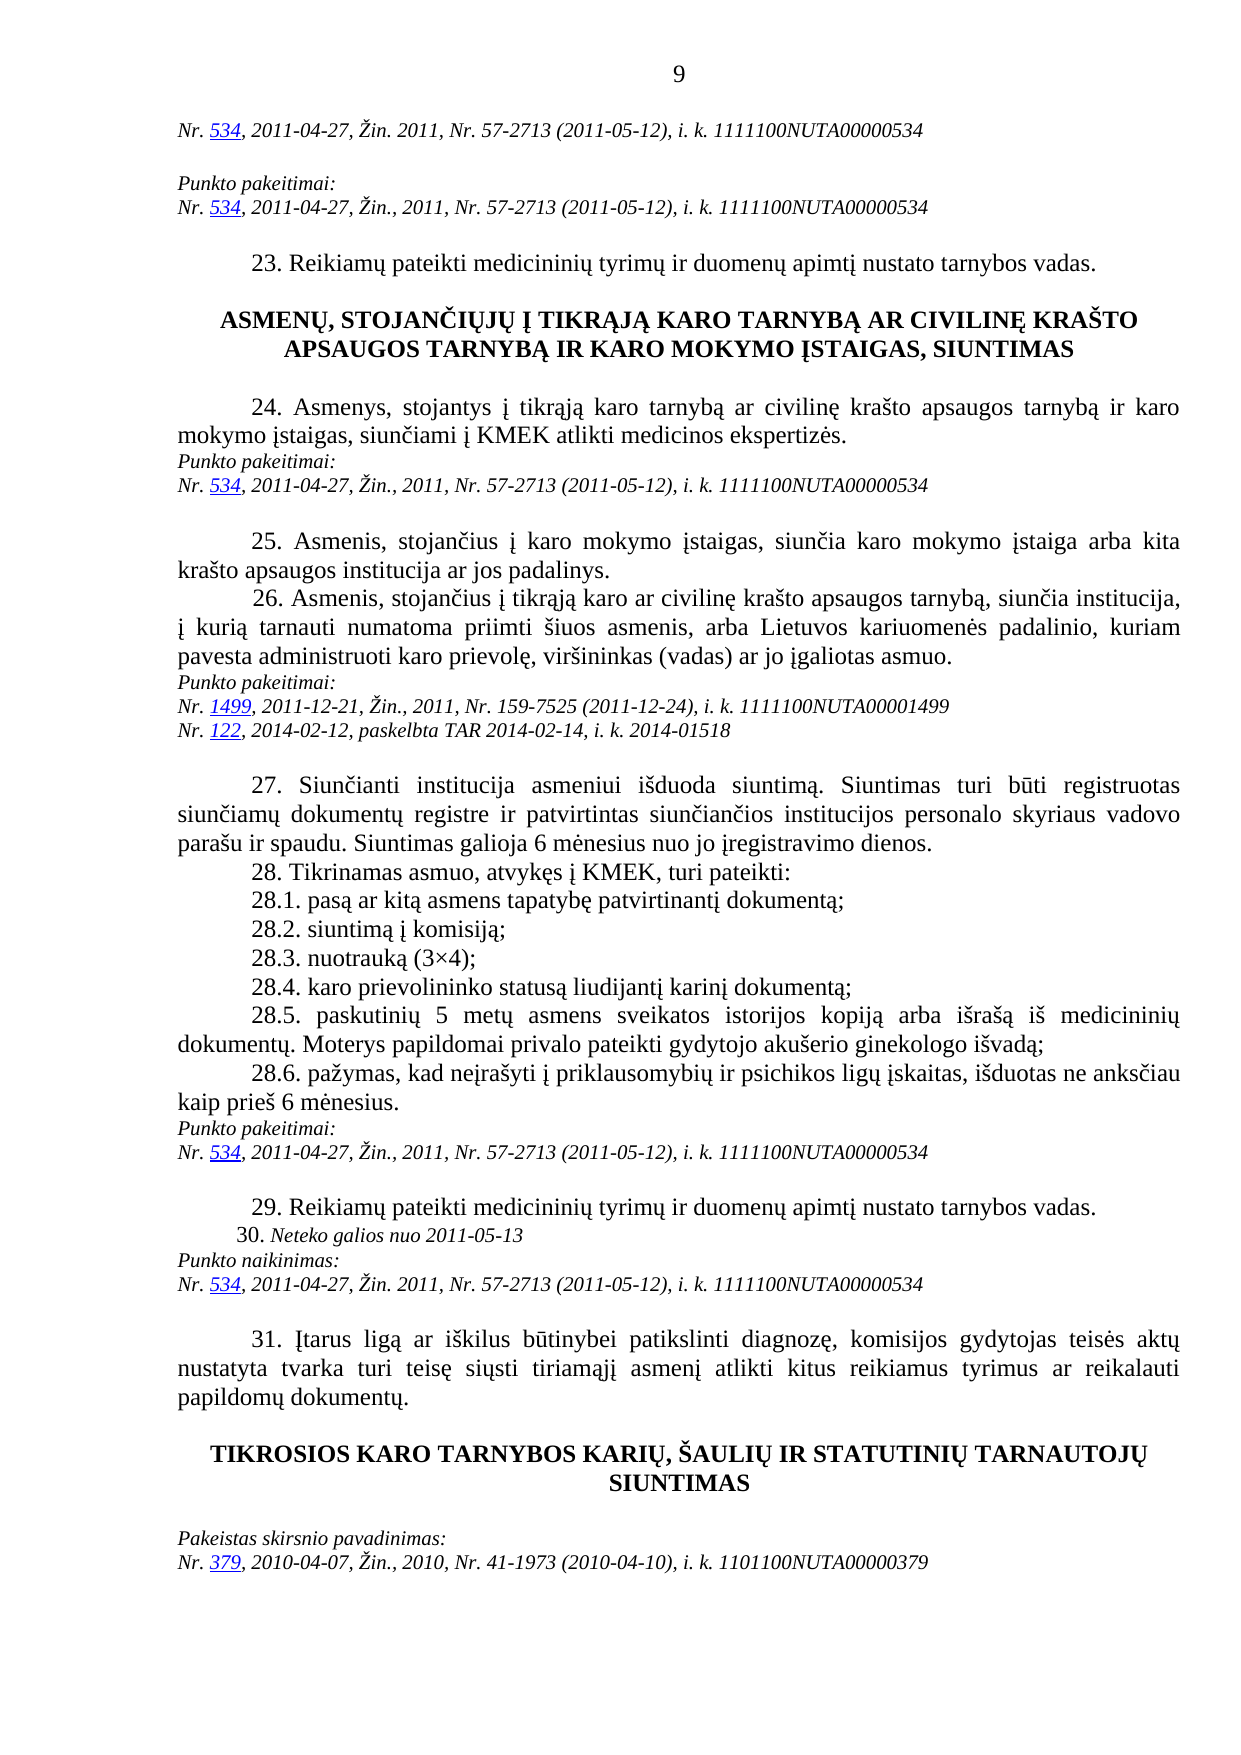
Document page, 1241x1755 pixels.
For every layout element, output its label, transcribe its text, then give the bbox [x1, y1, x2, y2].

text 30. Neteko galios nuo 2011-05-13 [177, 1221, 1181, 1248]
text Nr. 534, 2011-04-27, Žin. 2011, Nr. 57-2713 (2011-05-12), i. k. 1111100NUTA00000534 [177, 1272, 1181, 1296]
text Nr. 534, 2011-04-27, Žin., 2011, Nr. 57-2713 (2011-05-12), i. k. 1111100NUTA00000534 [177, 473, 1181, 497]
text 28.4. karo prievolininko statusą liudijantį karinį dokumentą; [177, 972, 1181, 1001]
text 29. Reikiamų pateikti medicininių tyrimų ir duomenų apimtį nustato tarnybos vadas. [177, 1192, 1181, 1221]
text 28.6. pažymas, kad neįrašyti į priklausomybių ir psichikos ligų įskaitas, išduotas ne anksčiau kaip prieš 6 mėnesius. [177, 1058, 1181, 1116]
text Punkto pakeitimai: [177, 670, 1181, 694]
text 31. Įtarus ligą ar iškilus būtinybei patikslinti diagnozę, komisijos gydytojas teisės aktų nustatyta tvarka turi teisę siųsti tiriamąjį asmenį atlikti kitus reikiamus tyrimus ar reikalauti papildomų dokumentų. [177, 1324, 1181, 1411]
text 24. Asmenys, stojantys į tikrąją karo tarnybą ar civilinę krašto apsaugos tarnybą ir karo mokymo įstaigas, siunčiami į KMEK atlikti medicinos ekspertizės. [177, 392, 1181, 449]
text Punkto pakeitimai: [177, 171, 1181, 195]
text 23. Reikiamų pateikti medicininių tyrimų ir duomenų apimtį nustato tarnybos vadas. [177, 248, 1181, 277]
text 28.1. pasą ar kitą asmens tapatybę patvirtinantį dokumentą; [177, 886, 1181, 914]
text 26. Asmenis, stojančius į tikrąją karo ar civilinę krašto apsaugos tarnybą, siunčia institucija, į kurią tarnauti numatoma priimti šiuos asmenis, arba Lietuvos kariuomenės padalinio, kuriam pavesta administruoti karo prievolę, viršininkas (vadas) ar jo įgaliotas asmuo. [177, 583, 1181, 670]
text TIKROSIOS KARO TARNYBOS KARIŲ, ŠAULIŲ IR STATUTINIŲ TARNAUTOJŲ SIUNTIMAS [177, 1439, 1181, 1497]
text 25. Asmenis, stojančius į karo mokymo įstaigas, siunčia karo mokymo įstaiga arba kita krašto apsaugos institucija ar jos padalinys. [177, 526, 1181, 583]
text Punkto naikinimas: [177, 1248, 1181, 1272]
text ASMENŲ, STOJANČIŲJŲ Į TIKRĄJĄ KARO TARNYBĄ AR CIVILINĘ KRAŠTO APSAUGOS TARNYBĄ IR KARO MOKYMO ĮSTAIGAS, SIUNTIMAS [177, 305, 1181, 363]
text Nr. 534, 2011-04-27, Žin., 2011, Nr. 57-2713 (2011-05-12), i. k. 1111100NUTA00000534 [177, 195, 1181, 219]
text 27. Siunčianti institucija asmeniui išduoda siuntimą. Siuntimas turi būti registruotas siunčiamų dokumentų registre ir patvirtintas siunčiančios institucijos personalo skyriaus vadovo parašu ir spaudu. Siuntimas galioja 6 mėnesius nuo jo įregistravimo dienos. [177, 771, 1181, 857]
text Punkto pakeitimai: [177, 449, 1181, 473]
text Nr. 1499, 2011-12-21, Žin., 2011, Nr. 159-7525 (2011-12-24), i. k. 1111100NUTA00001499 [177, 694, 1181, 718]
text Nr. 534, 2011-04-27, Žin. 2011, Nr. 57-2713 (2011-05-12), i. k. 1111100NUTA00000534 [177, 118, 1181, 142]
text 28.5. paskutinių 5 metų asmens sveikatos istorijos kopiją arba išrašą iš medicininių dokumentų. Moterys papildomai privalo pateikti gydytojo akušerio ginekologo išvadą; [177, 1001, 1181, 1058]
text Nr. 534, 2011-04-27, Žin., 2011, Nr. 57-2713 (2011-05-12), i. k. 1111100NUTA00000534 [177, 1140, 1181, 1164]
text Pakeistas skirsnio pavadinimas: [177, 1526, 1181, 1550]
text Punkto pakeitimai: [177, 1116, 1181, 1140]
text 28.3. nuotrauką (3×4); [177, 943, 1181, 972]
text 28.2. siuntimą į komisiją; [177, 914, 1181, 943]
text 28. Tikrinamas asmuo, atvykęs į KMEK, turi pateikti: [177, 857, 1181, 886]
text Nr. 379, 2010-04-07, Žin., 2010, Nr. 41-1973 (2010-04-10), i. k. 1101100NUTA00000379 [177, 1550, 1181, 1574]
text Nr. 122, 2014-02-12, paskelbta TAR 2014-02-14, i. k. 2014-01518 [177, 718, 1181, 742]
